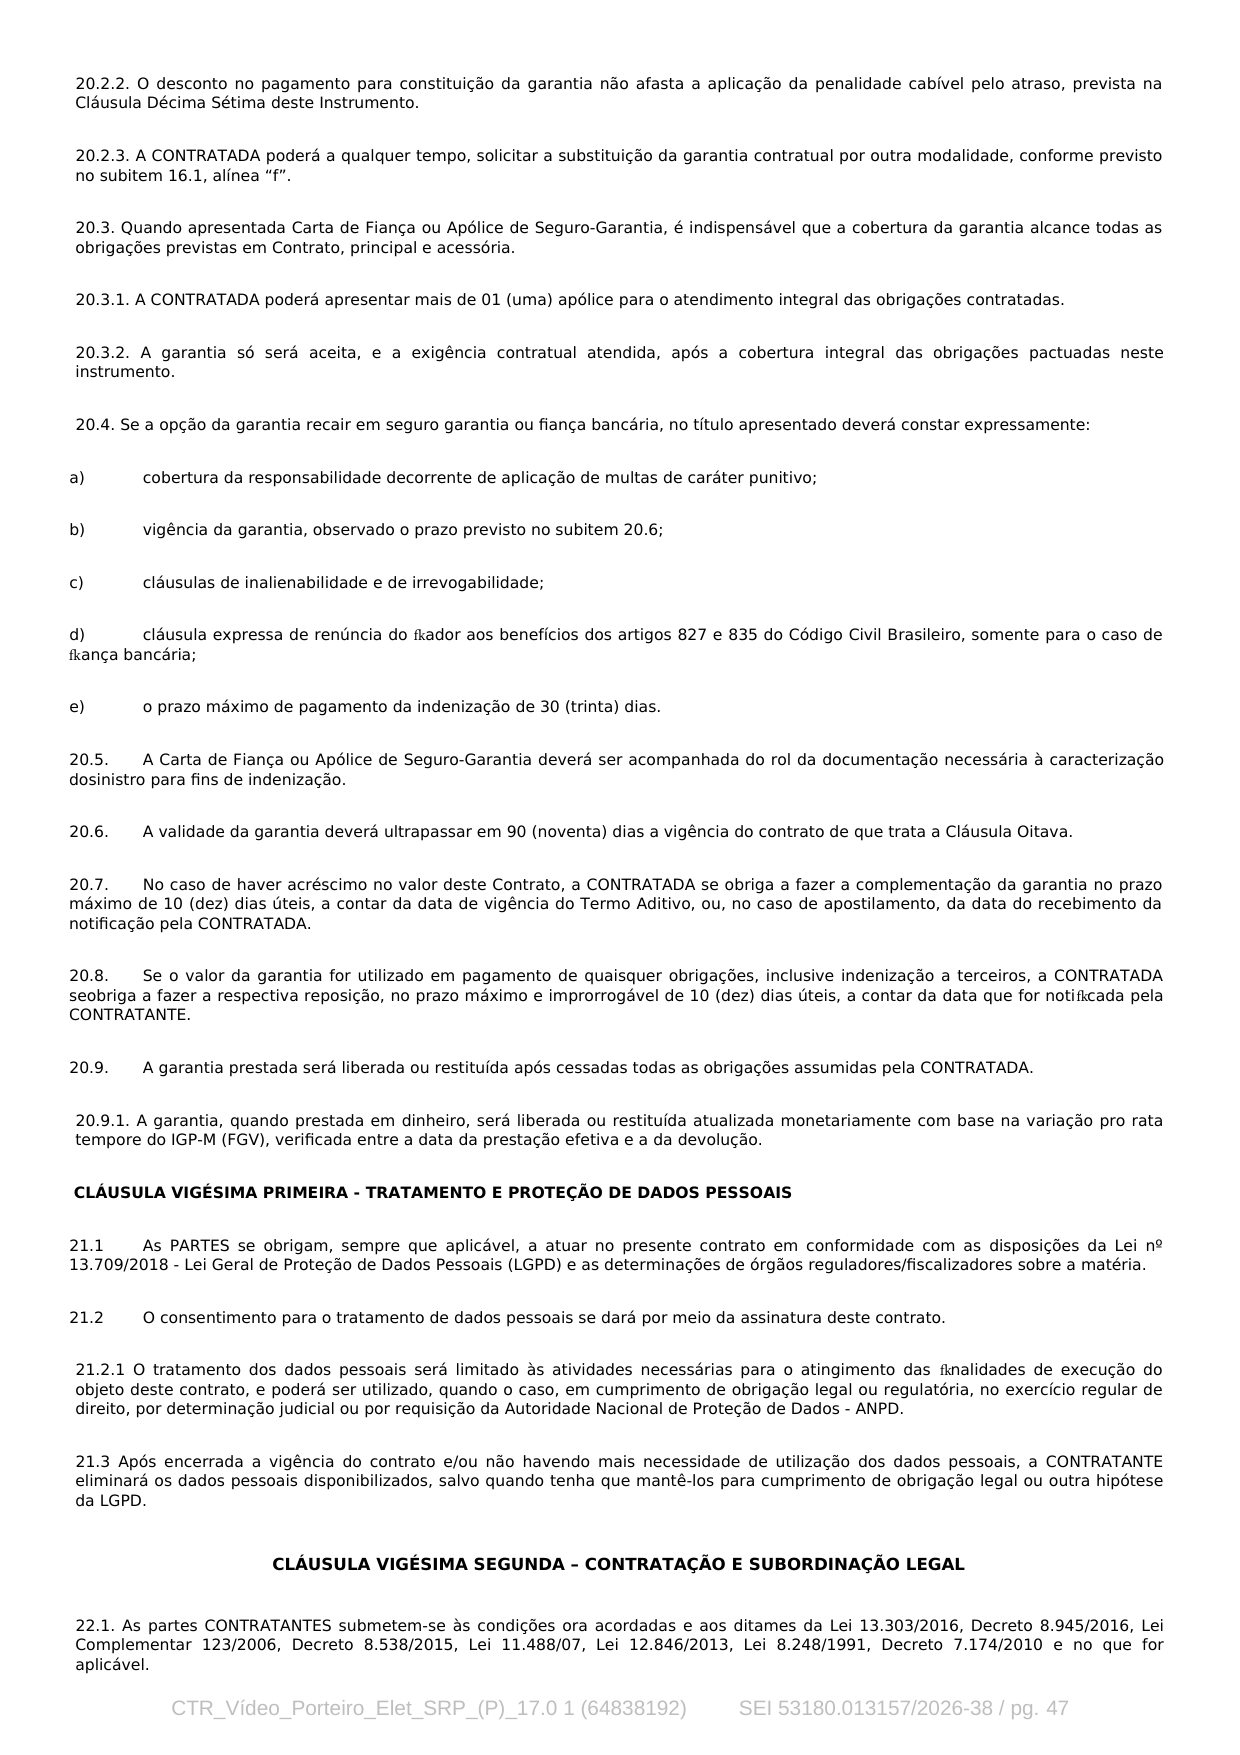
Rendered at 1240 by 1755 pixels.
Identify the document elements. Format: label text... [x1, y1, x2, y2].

text 20.3.1. A CONTRATADA poderá apresentar mais de 01 (uma) apólice para o atendimento integral das obrigações contratadas. [75, 291, 1165, 309]
text 20.2.2. O desconto no pagamento para constituição da garantia não afasta a aplicação da penalidade cabível pelo atraso, prevista na Cláusula Décima Sétima deste Instrumento. [75, 75, 1165, 113]
list No caso de haver acréscimo no valor deste Contrato, a CONTRATADA se obriga a fazer a complementação da garantia no prazo máximo de 10 (dez) dias úteis, a contar da data de vigência do Termo Aditivo, ou, no caso de apostilamento, da data do recebimento da notificação pela CONTRATADA. [69, 876, 1165, 933]
list As PARTES se obrigam, sempre que aplicável, a atuar no presente contrato em conformidade com as disposições da Lei nº 13.709/2018 - Lei Geral de Proteção de Dados Pessoais (LGPD) e as determinações de órgãos reguladores/fiscalizadores sobre a matéria. [69, 1237, 1165, 1274]
list cobertura da responsabilidade decorrente de aplicação de multas de caráter punitivo; [69, 468, 1165, 487]
list O consentimento para o tratamento de dados pessoais se dará por meio da assinatura deste contrato. [69, 1309, 1165, 1327]
list cláusulas de inalienabilidade e de irrevogabilidade; [69, 574, 1165, 592]
text 20.3. Quando apresentada Carta de Fiança ou Apólice de Seguro-Garantia, é indispensável que a cobertura da garantia alcance todas as obrigações previstas em Contrato, principal e acessória. [75, 219, 1165, 257]
text 21.3 Após encerrada a vigência do contrato e/ou não havendo mais necessidade de utilização dos dados pessoais, a CONTRATANTE eliminará os dados pessoais disponibilizados, salvo quando tenha que mantê-los para cumprimento de obrigação legal ou outra hipótese da LGPD. [75, 1453, 1165, 1510]
list cláusula expressa de renúncia do ador aos benefícios dos artigos 827 e 835 do Código Civil Brasileiro, somente para o caso de ança bancária; [69, 626, 1165, 664]
subtitle CLÁUSULA VIGÉSIMA SEGUNDA – CONTRATAÇÃO E SUBORDINAÇÃO LEGAL [69, 1555, 1168, 1574]
text 20.4. Se a opção da garantia recair em seguro garantia ou fiança bancária, no título apresentado deverá constar expressamente: [75, 416, 1165, 434]
text 20.9.1. A garantia, quando prestada em dinheiro, será liberada ou restituída atualizada monetariamente com base na variação pro rata tempore do IGP-M (FGV), verificada entre a data da prestação efetiva e a da devolução. [75, 1111, 1165, 1149]
list vigência da garantia, observado o prazo previsto no subitem 20.6; [69, 521, 1165, 539]
list A validade da garantia deverá ultrapassar em 90 (noventa) dias a vigência do contrato de que trata a Cláusula Oitava. [69, 823, 1165, 841]
text 20.2.3. A CONTRATADA poderá a qualquer tempo, solicitar a substituição da garantia contratual por outra modalidade, conforme previsto no subitem 16.1, alínea “f”. [75, 147, 1165, 185]
text 20.3.2. A garantia só será aceita, e a exigência contratual atendida, após a cobertura integral das obrigações pactuadas neste instrumento. [75, 344, 1165, 382]
text CLÁUSULA VIGÉSIMA PRIMEIRA - TRATAMENTO E PROTEÇÃO DE DADOS PESSOAIS [74, 1183, 1170, 1202]
list o prazo máximo de pagamento da indenização de 30 (trinta) dias. [69, 698, 1165, 717]
list A garantia prestada será liberada ou restituída após cessadas todas as obrigações assumidas pela CONTRATADA. [69, 1059, 1165, 1077]
text 21.2.1 O tratamento dos dados pessoais será limitado às atividades necessárias para o atingimento das nalidades de execução do objeto deste contrato, e poderá ser utilizado, quando o caso, em cumprimento de obrigação legal ou regulatória, no exercício regular de direito, por determinação judicial ou por requisição da Autoridade Nacional de Proteção de Dados - ANPD. [75, 1361, 1165, 1418]
list Se o valor da garantia for utilizado em pagamento de quaisquer obrigações, inclusive indenização a terceiros, a CONTRATADA seobriga a fazer a respectiva reposição, no prazo máximo e improrrogável de 10 (dez) dias úteis, a contar da data que for noticada pela CONTRATANTE. [69, 967, 1165, 1024]
list A Carta de Fiança ou Apólice de Seguro-Garantia deverá ser acompanhada do rol da documentação necessária à caracterização dosinistro para fins de indenização. [69, 751, 1165, 789]
text 22.1. As partes CONTRATANTES submetem-se às condições ora acordadas e aos ditames da Lei 13.303/2016, Decreto 8.945/2016, Lei Complementar 123/2006, Decreto 8.538/2015, Lei 11.488/07, Lei 12.846/2013, Lei 8.248/1991, Decreto 7.174/2010 e no que for aplicável. [75, 1617, 1165, 1674]
